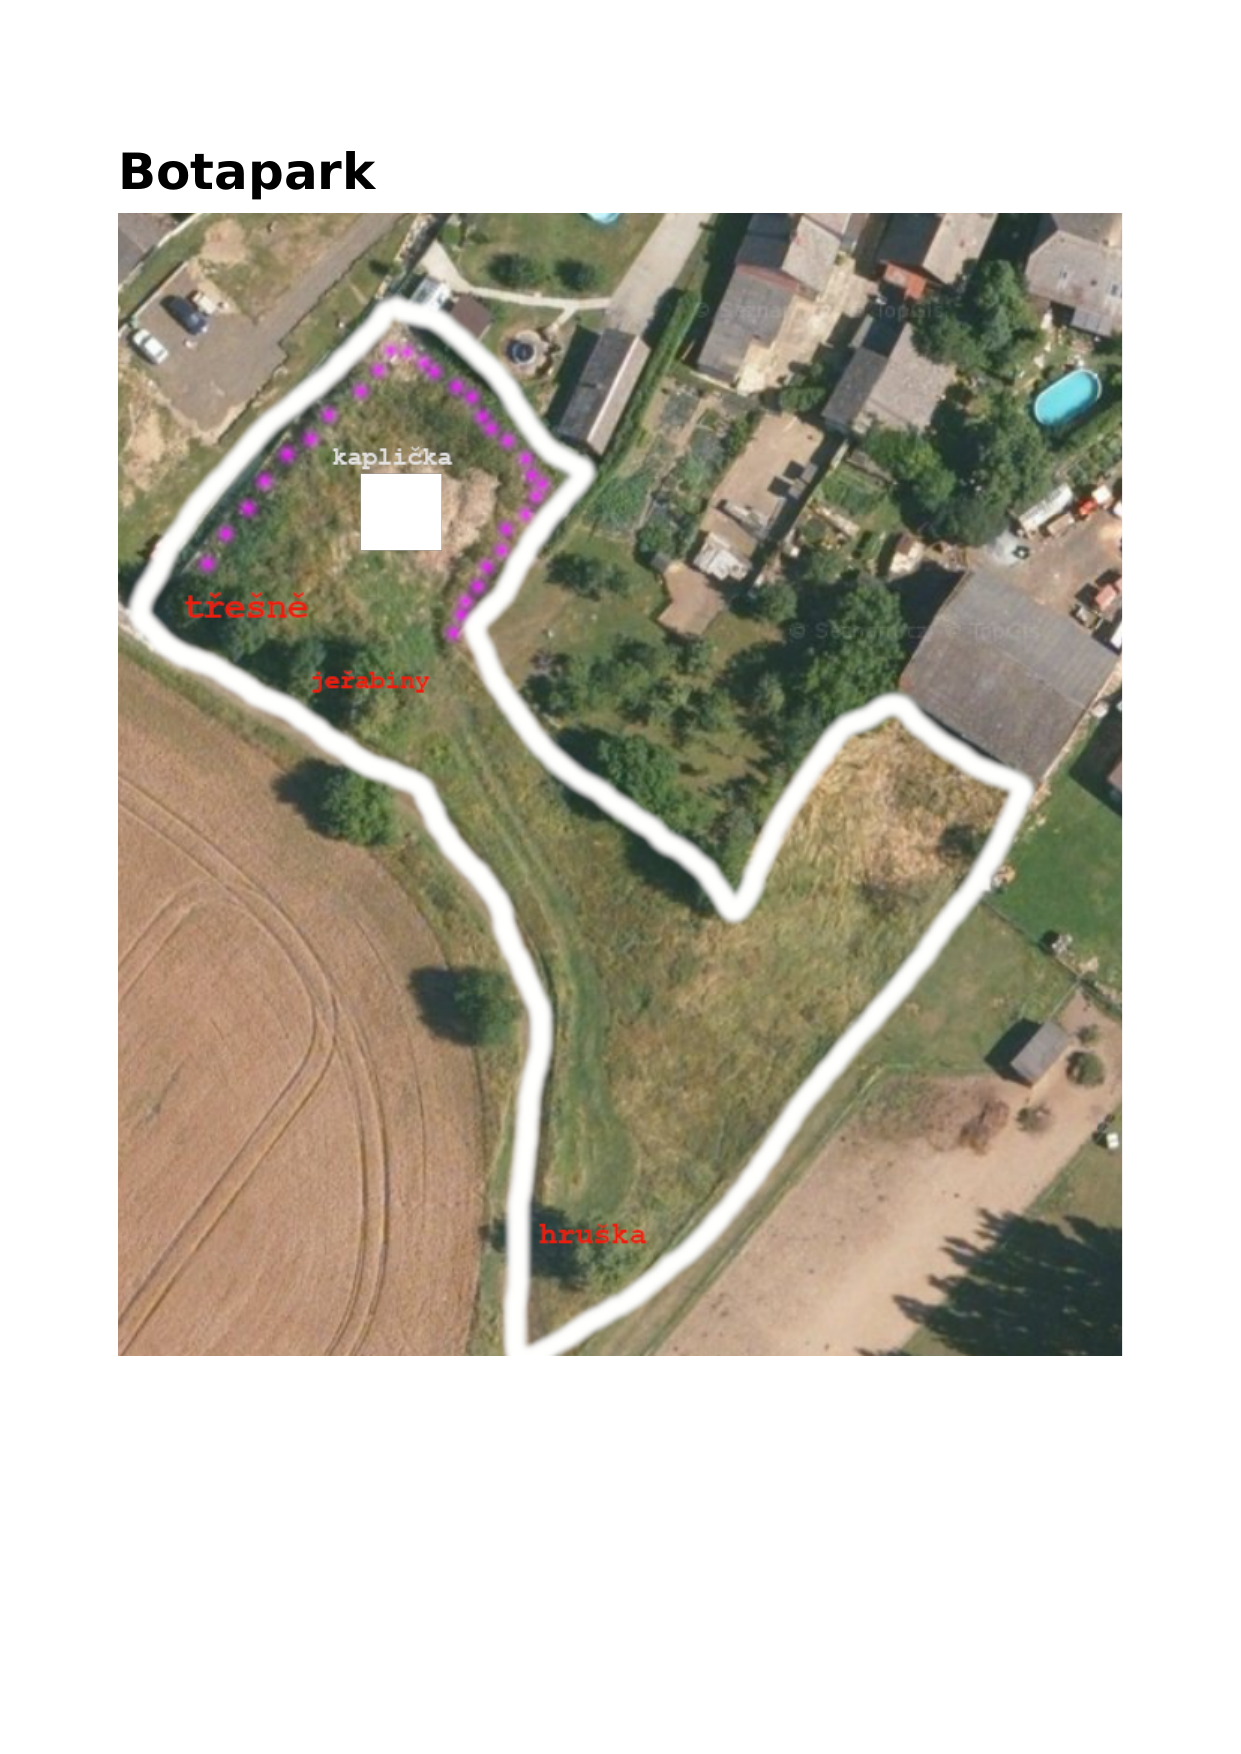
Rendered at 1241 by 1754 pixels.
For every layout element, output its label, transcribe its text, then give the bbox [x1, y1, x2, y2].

picture [118, 213, 1123, 1356]
subtitle Botapark [118, 143, 1122, 201]
